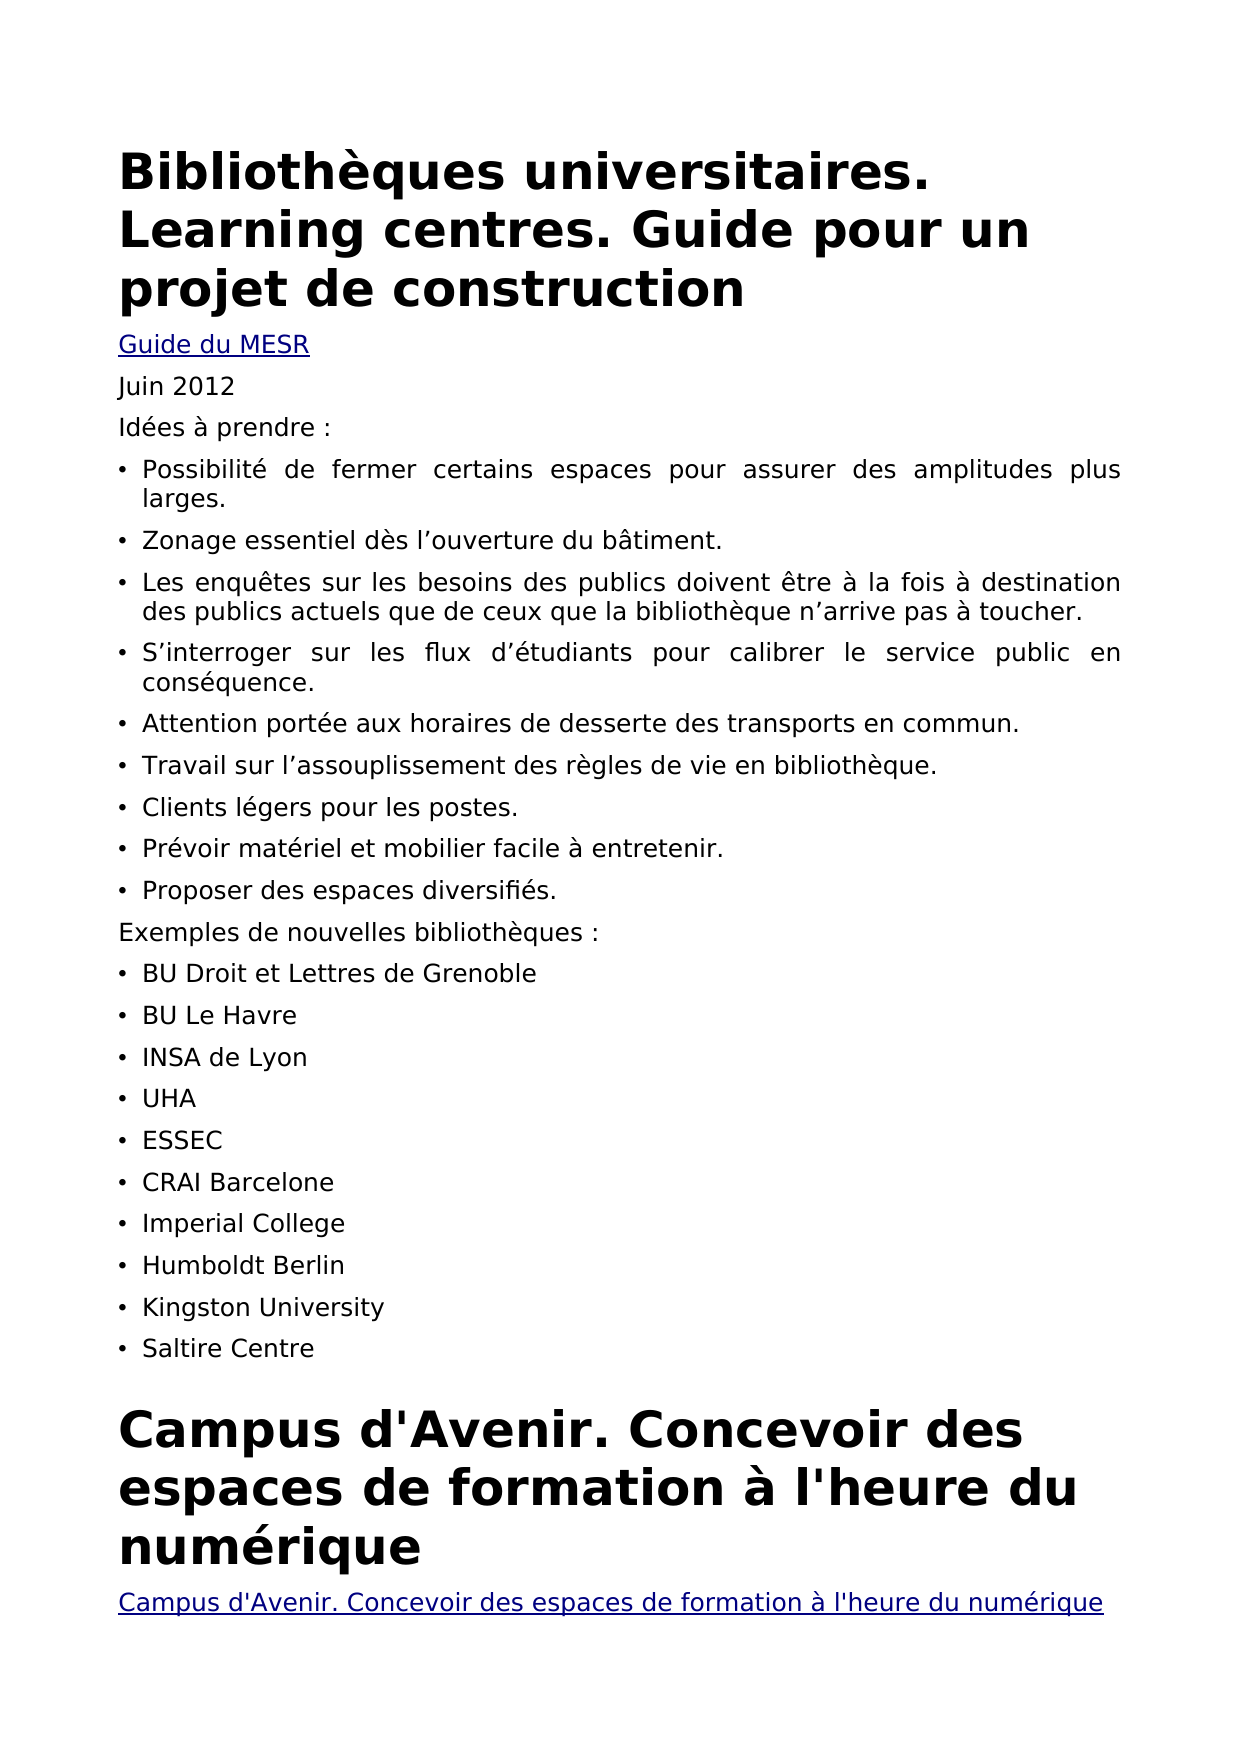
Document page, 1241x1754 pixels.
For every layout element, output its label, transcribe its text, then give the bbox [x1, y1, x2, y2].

text Campus d'Avenir. Concevoir des espaces de formation à l'heure du numérique [118, 1588, 1122, 1617]
list BU Le Havre [118, 1001, 1122, 1030]
list Proposer des espaces diversifiés. [118, 876, 1122, 905]
list BU Droit et Lettres de Grenoble [118, 959, 1122, 989]
list Travail sur l’assouplissement des règles de vie en bibliothèque. [118, 751, 1122, 780]
list Attention portée aux horaires de desserte des transports en commun. [118, 709, 1122, 739]
list Prévoir matériel et mobilier facile à entretenir. [118, 834, 1122, 864]
list Clients légers pour les postes. [118, 793, 1122, 822]
list S’interroger sur les flux d’étudiants pour calibrer le service public en conséquence. [118, 639, 1122, 697]
text Idées à prendre : [118, 414, 1122, 443]
list Zonage essentiel dès l’ouverture du bâtiment. [118, 526, 1122, 555]
list CRAI Barcelone [118, 1168, 1122, 1197]
list Les enquêtes sur les besoins des publics doivent être à la fois à destination des publics actuels que de ceux que la bibliothèque n’arrive pas à toucher. [118, 568, 1122, 626]
text Guide du MESR [118, 330, 1122, 359]
subtitle Bibliothèques universitaires. Learning centres. Guide pour un projet de construction [118, 143, 1122, 318]
subtitle Campus d'Avenir. Concevoir des espaces de formation à l'heure du numérique [118, 1401, 1122, 1576]
text Juin 2012 [118, 372, 1122, 401]
list INSA de Lyon [118, 1043, 1122, 1072]
list ESSEC [118, 1126, 1122, 1155]
list Humboldt Berlin [118, 1251, 1122, 1280]
text Exemples de nouvelles bibliothèques : [118, 918, 1122, 947]
list UHA [118, 1084, 1122, 1114]
list Possibilité de fermer certains espaces pour assurer des amplitudes plus larges. [118, 455, 1122, 514]
list Imperial College [118, 1209, 1122, 1239]
list Kingston University [118, 1293, 1122, 1322]
list Saltire Centre [118, 1334, 1122, 1364]
